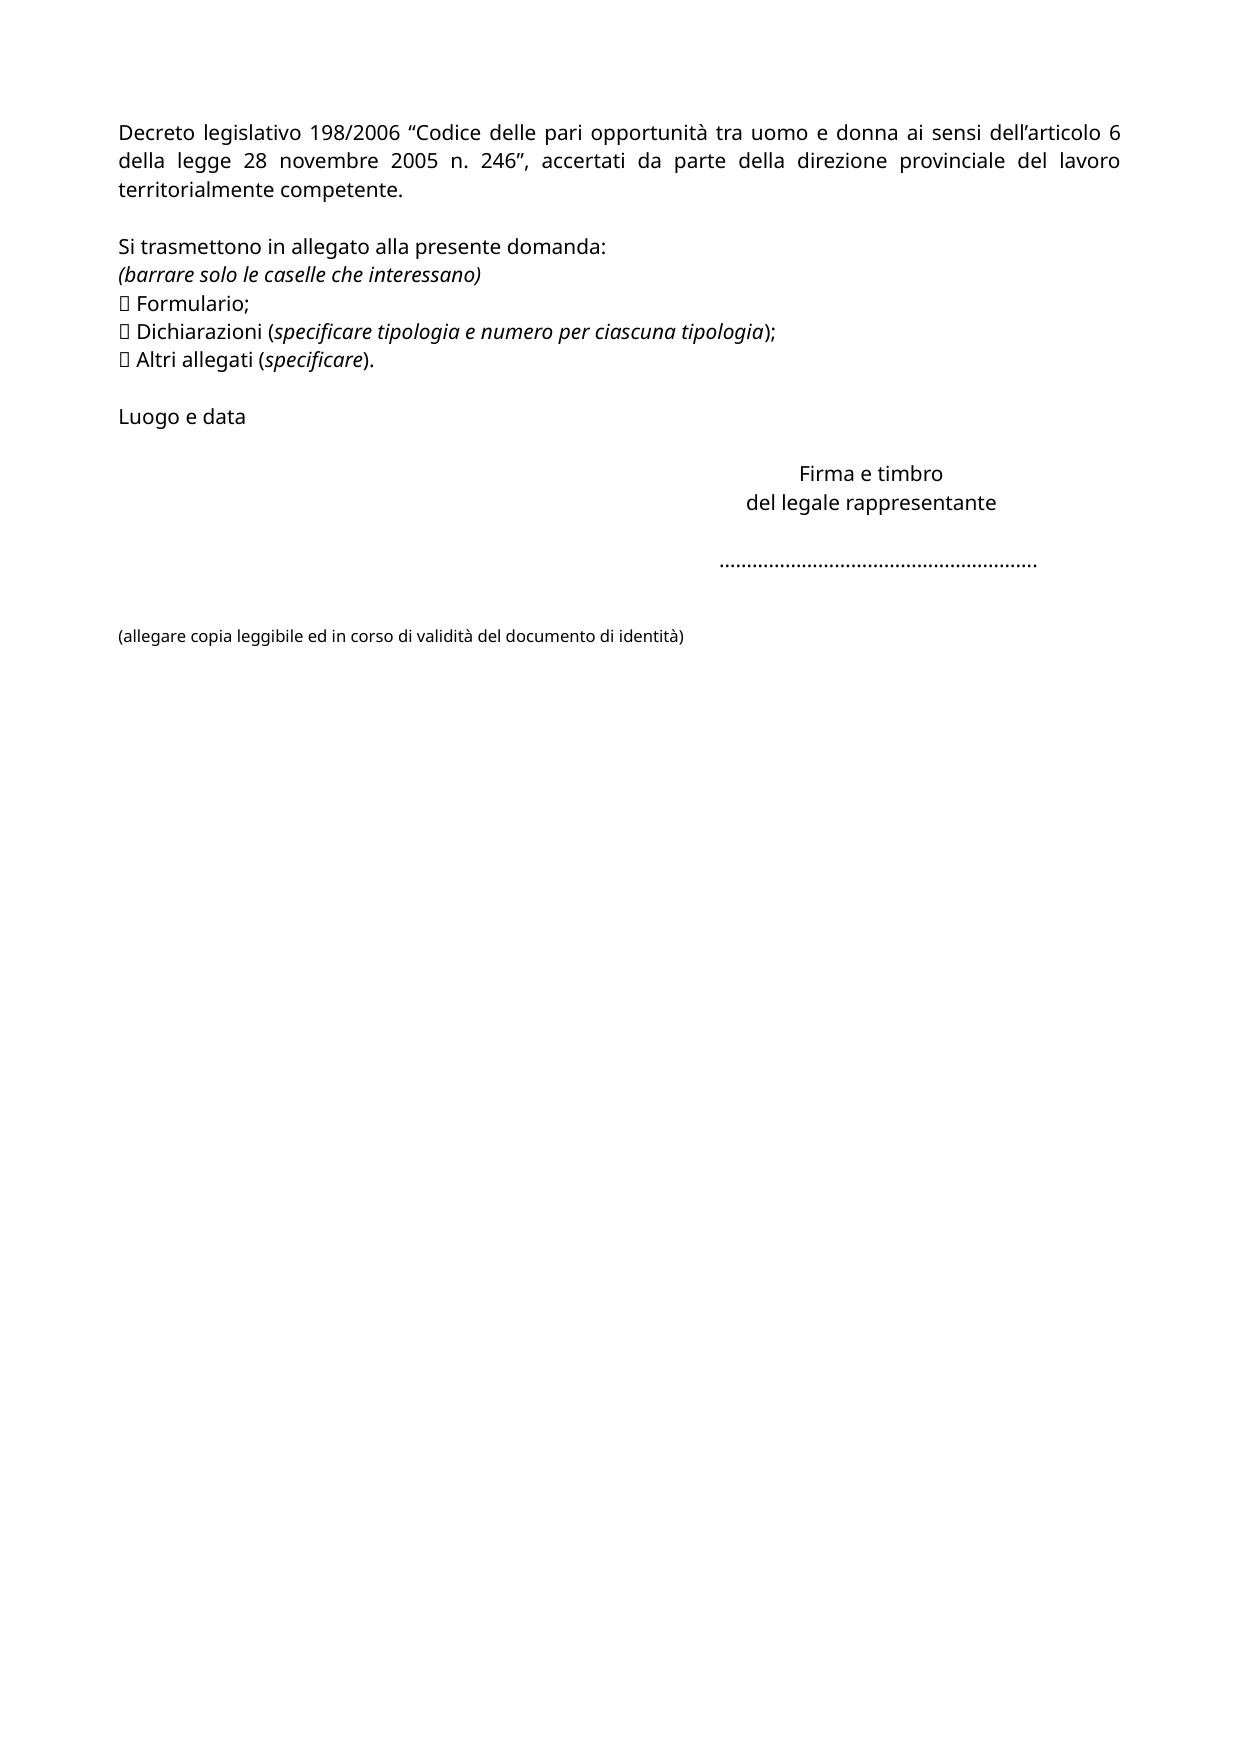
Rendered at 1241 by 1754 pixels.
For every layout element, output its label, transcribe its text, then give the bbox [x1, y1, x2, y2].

text …………………………………………………. [561, 545, 1122, 573]
text Firma e timbro [620, 459, 1122, 488]
text Decreto legislativo 198/2006 “Codice delle pari opportunità tra uomo e donna ai sensi dell’articolo 6 della legge 28 novembre 2005 n. 246”, accertati da parte della direzione provinciale del lavoro territorialmente competente. [118, 118, 1122, 203]
text Si trasmettono in allegato alla presente domanda: [118, 232, 1122, 260]
text  Altri allegati (specificare). [118, 346, 1122, 374]
text Luogo e data [118, 402, 1122, 431]
text (barrare solo le caselle che interessano) [118, 260, 1122, 289]
text (allegare copia leggibile ed in corso di validità del documento di identità) [118, 624, 1122, 647]
text  Dichiarazioni (specificare tipologia e numero per ciascuna tipologia); [118, 317, 1122, 346]
text del legale rappresentante [620, 488, 1122, 516]
text  Formulario; [118, 289, 1122, 317]
